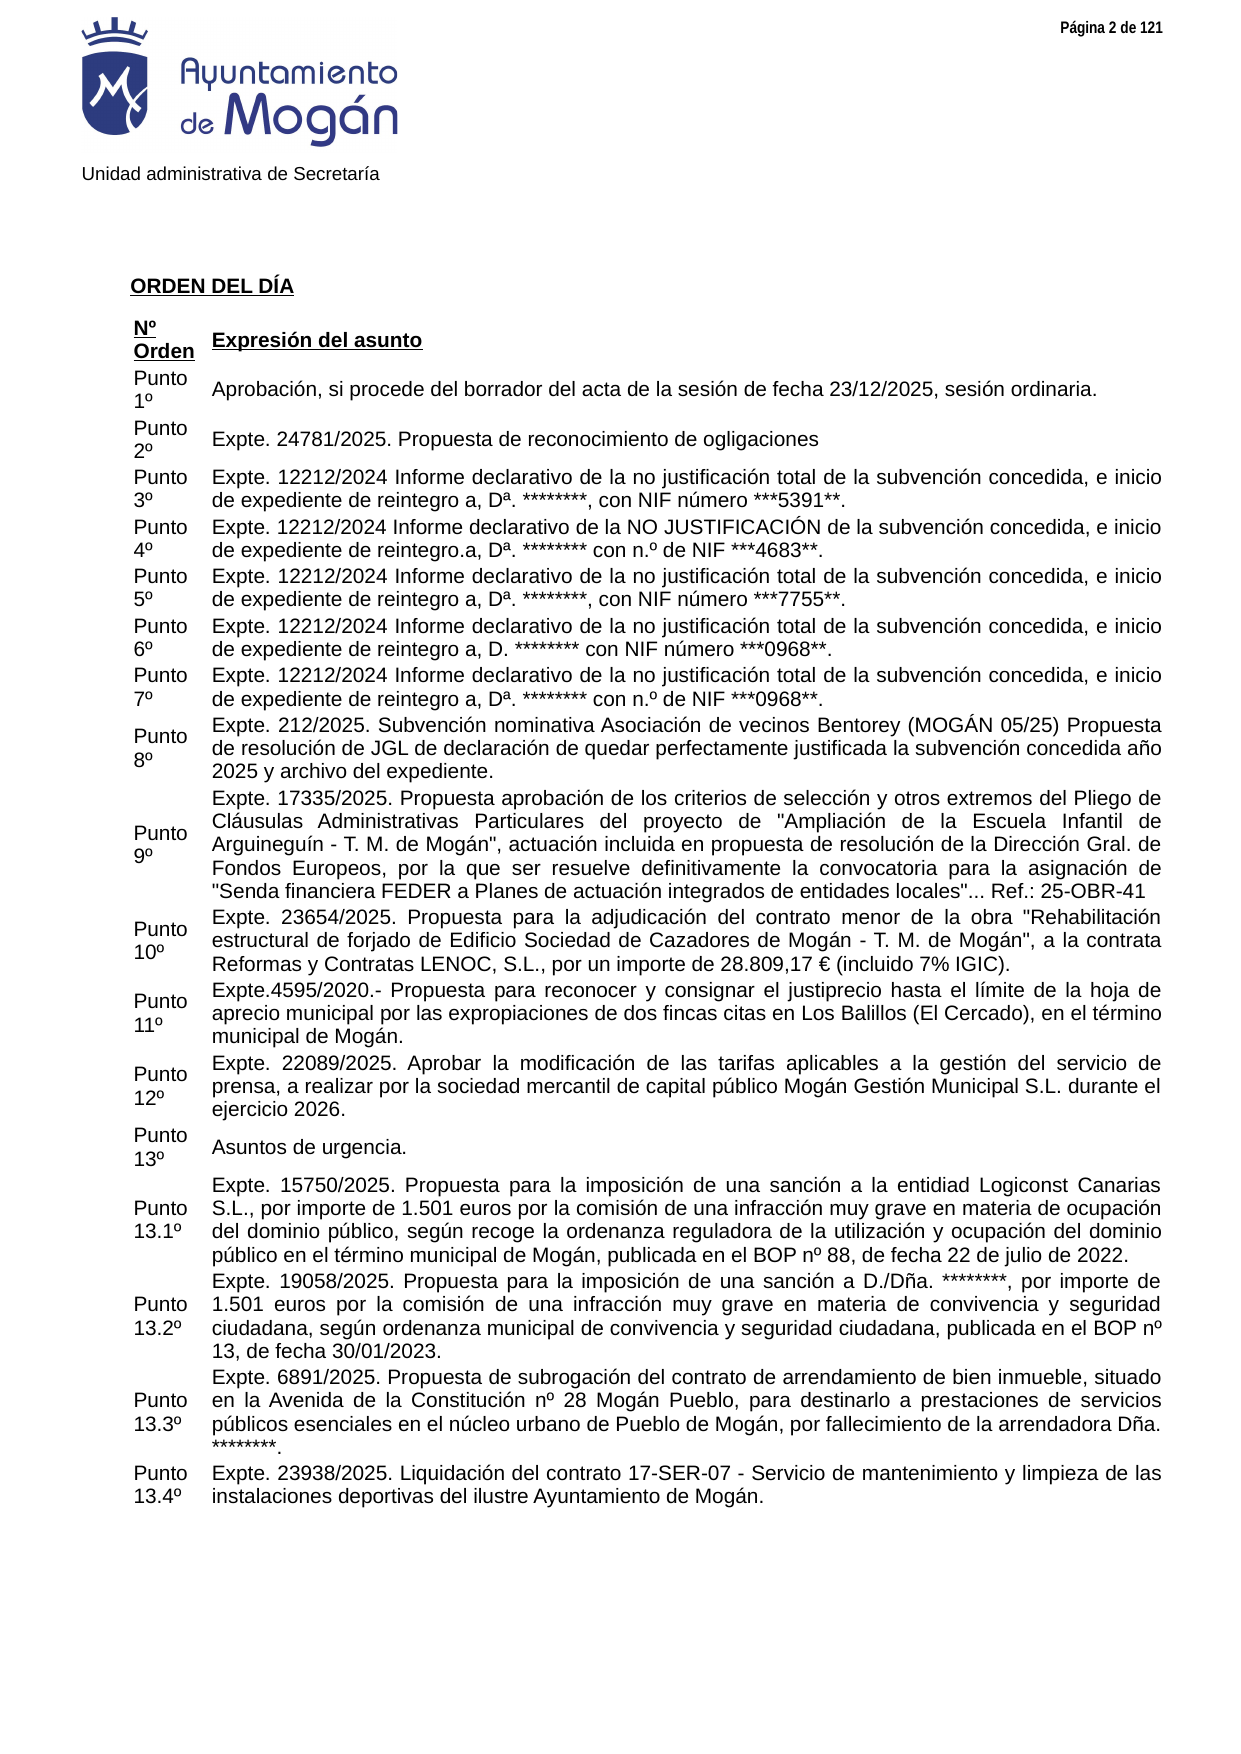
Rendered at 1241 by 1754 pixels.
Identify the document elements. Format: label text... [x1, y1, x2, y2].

table_cell Expte. 6891/2025. Propuesta de subrogación del contrato de arrendamiento de bien inmueble, situado en la Avenida de la Constitución nº 28 Mogán Pueblo, para destinarlo a prestaciones de servicios públicos esenciales en el núcleo urbano de Pueblo de Mogán, por fallecimiento de la arrendadora Dña. ********. [210, 1364, 1164, 1460]
table_header Nº Orden [132, 315, 210, 365]
table_header Expresión del asunto [210, 315, 1164, 365]
table_cell Expte. 212/2025. Subvención nominativa Asociación de vecinos Bentorey (MOGÁN 05/25) Propuesta de resolución de JGL de declaración de quedar perfectamente justificada la subvención concedida año 2025 y archivo del expediente. [210, 712, 1164, 785]
table_cell Punto 1º [132, 365, 210, 414]
table_cell Punto 7º [132, 663, 210, 712]
table_cell Expte. 12212/2024 Informe declarativo de la no justificación total de la subvención concedida, e inicio de expediente de reintegro a, D. ******** con NIF número ***0968**. [210, 613, 1164, 662]
table_cell Punto 8º [132, 712, 210, 785]
table_cell Punto 13.4º [132, 1460, 210, 1510]
table_cell Expte. 23654/2025. Propuesta para la adjudicación del contrato menor de la obra "Rehabilitación estructural de forjado de Edificio Sociedad de Cazadores de Mogán - T. M. de Mogán", a la contrata Reformas y Contratas LENOC, S.L., por un importe de 28.809,17 € (incluido 7% IGIC). [210, 904, 1164, 977]
table_cell Expte. 19058/2025. Propuesta para la imposición de una sanción a D./Dña. ********, por importe de 1.501 euros por la comisión de una infracción muy grave en materia de convivencia y seguridad ciudadana, según ordenanza municipal de convivencia y seguridad ciudadana, publicada en el BOP nº 13, de fecha 30/01/2023. [210, 1268, 1164, 1364]
table_cell Punto 11º [132, 977, 210, 1050]
table_cell Asuntos de urgencia. [210, 1123, 1164, 1172]
table_cell Punto 12º [132, 1050, 210, 1122]
table_cell Punto 3º [132, 464, 210, 514]
table_cell Expte. 22089/2025. Aprobar la modificación de las tarifas aplicables a la gestión del servicio de prensa, a realizar por la sociedad mercantil de capital público Mogán Gestión Municipal S.L. durante el ejercicio 2026. [210, 1050, 1164, 1122]
table_cell Punto 5º [132, 563, 210, 613]
text ORDEN DEL DÍA [130, 275, 1110, 298]
table_cell Expte. 23938/2025. Liquidación del contrato 17-SER-07 - Servicio de mantenimiento y limpieza de las instalaciones deportivas del ilustre Ayuntamiento de Mogán. [210, 1460, 1164, 1510]
table_cell Punto 13.1º [132, 1172, 210, 1268]
table_cell Expte. 24781/2025. Propuesta de reconocimiento de ogligaciones [210, 415, 1164, 464]
table_cell Expte. 12212/2024 Informe declarativo de la no justificación total de la subvención concedida, e inicio de expediente de reintegro a, Dª. ********, con NIF número ***5391**. [210, 464, 1164, 514]
picture [81, 17, 398, 153]
table_cell Expte. 12212/2024 Informe declarativo de la no justificación total de la subvención concedida, e inicio de expediente de reintegro a, Dª. ******** con n.º de NIF ***0968**. [210, 663, 1164, 712]
table_cell Punto 2º [132, 415, 210, 464]
table_cell Punto 9º [132, 785, 210, 904]
table_cell Expte.4595/2020.- Propuesta para reconocer y consignar el justiprecio hasta el límite de la hoja de aprecio municipal por las expropiaciones de dos fincas citas en Los Balillos (El Cercado), en el término municipal de Mogán. [210, 977, 1164, 1050]
table_cell Punto 13.3º [132, 1364, 210, 1460]
table_cell Punto 10º [132, 904, 210, 977]
table_cell Aprobación, si procede del borrador del acta de la sesión de fecha 23/12/2025, sesión ordinaria. [210, 365, 1164, 414]
table_cell Punto 13º [132, 1123, 210, 1172]
table_cell Expte. 15750/2025. Propuesta para la imposición de una sanción a la entidiad Logiconst Canarias S.L., por importe de 1.501 euros por la comisión de una infracción muy grave en materia de ocupación del dominio público, según recoge la ordenanza reguladora de la utilización y ocupación del dominio público en el término municipal de Mogán, publicada en el BOP nº 88, de fecha 22 de julio de 2022. [210, 1172, 1164, 1268]
table_cell Expte. 12212/2024 Informe declarativo de la NO JUSTIFICACIÓN de la subvención concedida, e inicio de expediente de reintegro.a, Dª. ******** con n.º de NIF ***4683**. [210, 514, 1164, 563]
table_cell Expte. 12212/2024 Informe declarativo de la no justificación total de la subvención concedida, e inicio de expediente de reintegro a, Dª. ********, con NIF número ***7755**. [210, 563, 1164, 613]
table_cell Expte. 17335/2025. Propuesta aprobación de los criterios de selección y otros extremos del Pliego de Cláusulas Administrativas Particulares del proyecto de "Ampliación de la Escuela Infantil de Arguineguín - T. M. de Mogán", actuación incluida en propuesta de resolución de la Dirección Gral. de Fondos Europeos, por la que ser resuelve definitivamente la convocatoria para la asignación de "Senda financiera FEDER a Planes de actuación integrados de entidades locales"... Ref.: 25-OBR-41 [210, 785, 1164, 904]
table_cell Punto 13.2º [132, 1268, 210, 1364]
table_cell Punto 4º [132, 514, 210, 563]
table_cell Punto 6º [132, 613, 210, 662]
